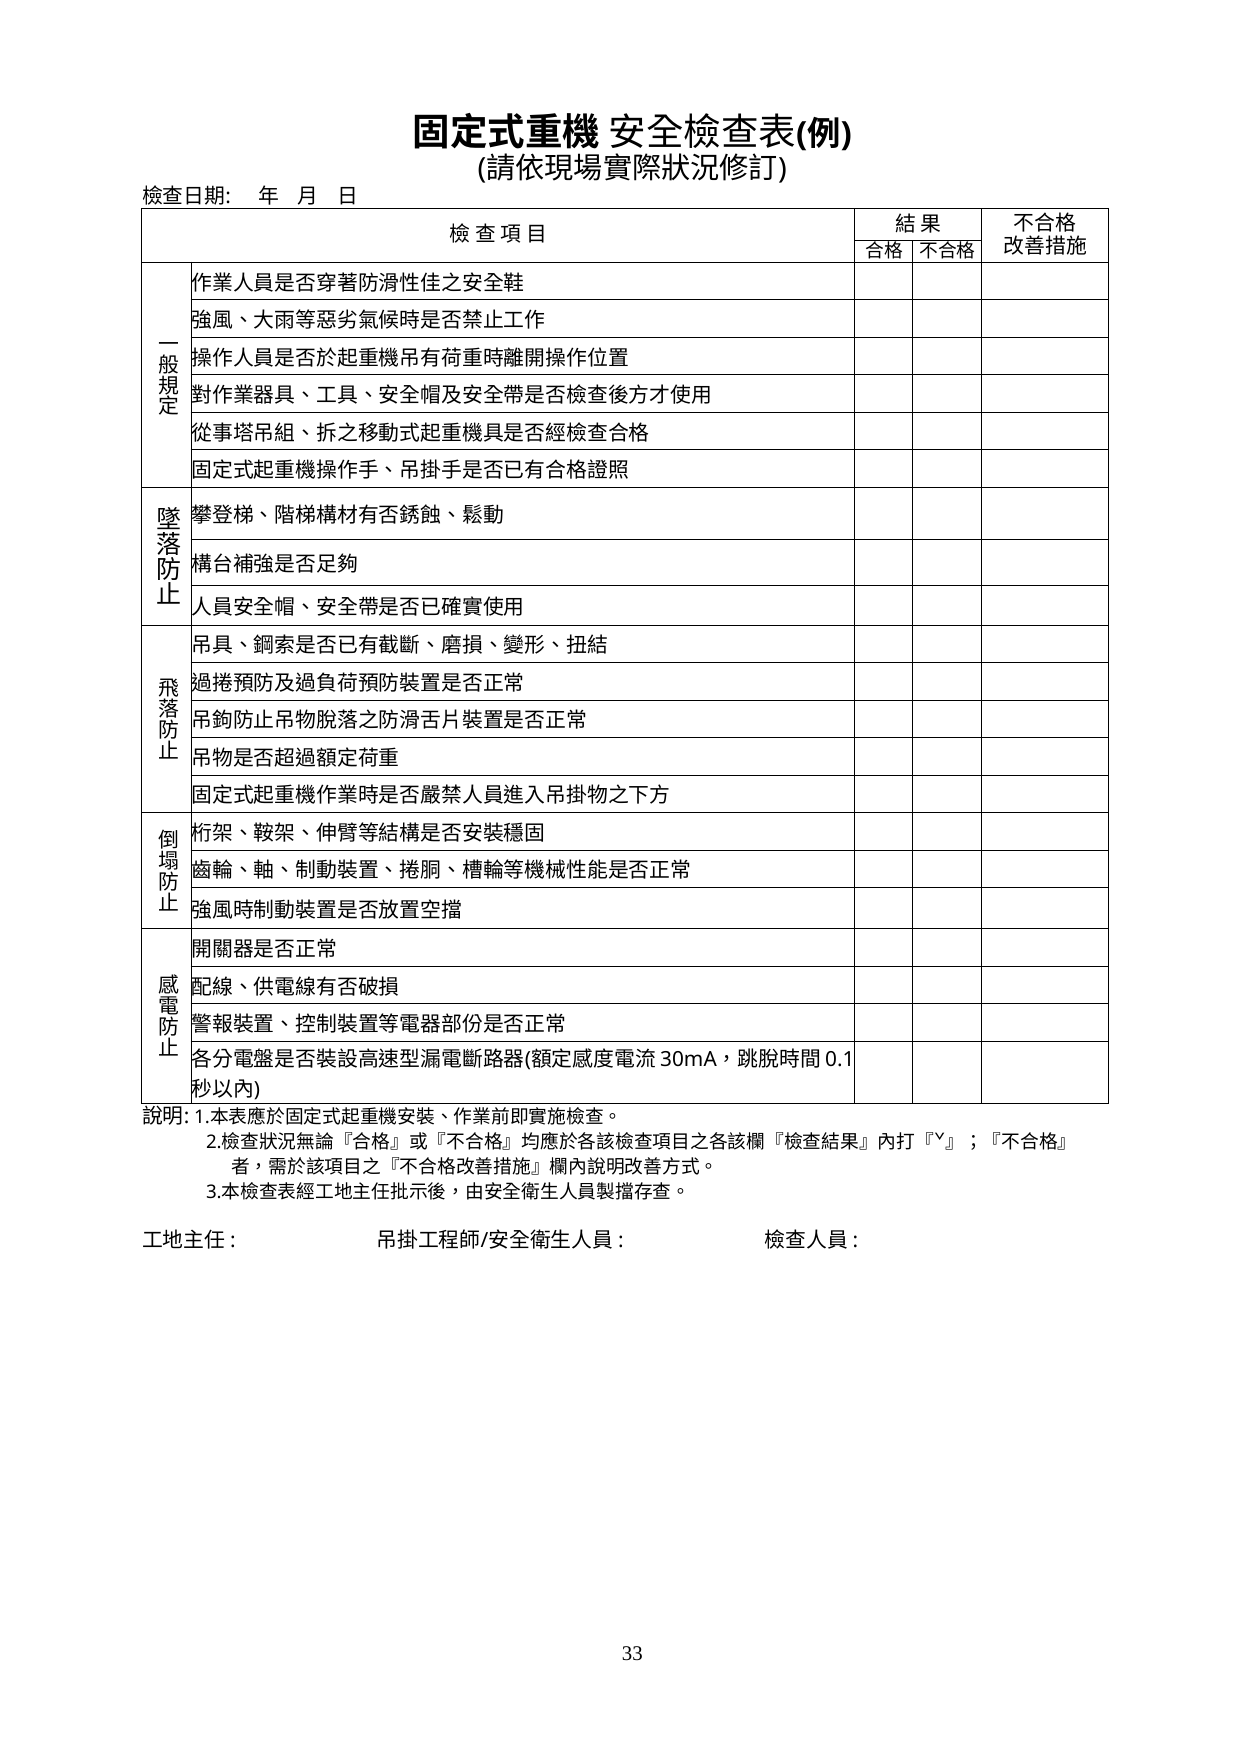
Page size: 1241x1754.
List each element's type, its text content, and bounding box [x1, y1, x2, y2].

table_cell 齒輪、軸、制動裝置、捲胴、槽輪等機械性能是否正常 [192, 851, 854, 887]
table_cell 桁架、鞍架、伸臂等結構是否安裝穩固 [192, 813, 854, 849]
table_cell [982, 701, 1108, 737]
table_cell 強風時制動裝置是否放置空擋 [192, 888, 854, 928]
table_cell [913, 300, 981, 337]
table_cell [913, 967, 981, 1003]
table_cell 飛落防止 [142, 626, 191, 812]
table_cell [855, 488, 912, 538]
table_cell [982, 738, 1108, 774]
table_cell [982, 375, 1108, 412]
table_cell 倒塌防止 [142, 813, 191, 928]
table_cell 吊具、鋼索是否已有截斷、磨損、變形、扭結 [192, 626, 854, 662]
text 檢查日期: 年 月 日 [142, 185, 1122, 208]
table_cell [982, 300, 1108, 337]
table_cell [982, 888, 1108, 928]
table_cell [855, 813, 912, 849]
table_cell [982, 488, 1108, 538]
table_cell [982, 663, 1108, 699]
table_cell [913, 888, 981, 928]
table_cell 合格 [855, 241, 912, 262]
table_cell 固定式起重機操作手、吊掛手是否已有合格證照 [192, 450, 854, 487]
table_cell [855, 738, 912, 774]
table_cell [855, 450, 912, 487]
table_cell [982, 586, 1108, 624]
subtitle 固定式重機 安全檢查表(例) [142, 113, 1122, 153]
table_cell [855, 375, 912, 412]
table_cell [913, 1004, 981, 1041]
table_cell [913, 540, 981, 585]
table_cell 感電防止 [142, 929, 191, 1102]
table_cell [913, 1042, 981, 1102]
table_cell [913, 929, 981, 966]
table_cell [982, 626, 1108, 662]
table_cell [913, 701, 981, 737]
table_cell [913, 663, 981, 699]
table_cell [855, 1042, 912, 1102]
table_cell 固定式起重機作業時是否嚴禁人員進入吊掛物之下方 [192, 776, 854, 812]
text 2.檢查狀況無論『合格』或『不合格』均應於各該檢查項目之各該欄『檢查結果』內打『ˇ』；『不合格』者，需於該項目之『不合格改善措施』欄內說明改善方式。 [206, 1128, 1084, 1178]
table_cell [982, 776, 1108, 812]
table_cell [913, 338, 981, 374]
table_cell [855, 300, 912, 337]
table_cell 對作業器具、工具、安全帽及安全帶是否檢查後方才使用 [192, 375, 854, 412]
table_cell [982, 929, 1108, 966]
table_cell [855, 776, 912, 812]
table_cell [913, 851, 981, 887]
table_cell 開關器是否正常 [192, 929, 854, 966]
table_cell [913, 626, 981, 662]
text 工地主任 : 吊掛工程師/安全衛生人員 : 檢查人員 : [142, 1229, 1122, 1252]
table_cell [913, 488, 981, 538]
table_cell [855, 1004, 912, 1041]
table_cell [855, 540, 912, 585]
table_cell [982, 813, 1108, 849]
table_cell 從事塔吊組、拆之移動式起重機具是否經檢查合格 [192, 413, 854, 449]
table_cell 墜落防止 [142, 488, 191, 624]
table_cell [913, 738, 981, 774]
table_header 不合格 改善措施 [982, 209, 1108, 262]
table_cell 操作人員是否於起重機吊有荷重時離開操作位置 [192, 338, 854, 374]
table_cell 強風、大雨等惡劣氣候時是否禁止工作 [192, 300, 854, 337]
table_cell [982, 540, 1108, 585]
table_cell [855, 413, 912, 449]
table_cell [913, 413, 981, 449]
table_cell [913, 375, 981, 412]
text (請依現場實際狀況修訂) [142, 153, 1122, 185]
table_cell [855, 701, 912, 737]
table_header 檢 查 項 目 [142, 209, 854, 262]
table_cell 警報裝置、控制裝置等電器部份是否正常 [192, 1004, 854, 1041]
table_cell 人員安全帽、安全帶是否已確實使用 [192, 586, 854, 624]
table_cell [855, 338, 912, 374]
table_cell [982, 967, 1108, 1003]
text 3.本檢查表經工地主任批示後，由安全衛生人員製擋存查。 [206, 1178, 1084, 1203]
table_cell [982, 413, 1108, 449]
table_cell 不合格 [913, 241, 981, 262]
table_cell [855, 263, 912, 299]
table_cell [913, 813, 981, 849]
table_cell 一般規定 [142, 263, 191, 487]
table_cell [913, 776, 981, 812]
table_cell [982, 338, 1108, 374]
table_cell [982, 450, 1108, 487]
table_cell [913, 586, 981, 624]
table_cell 構台補強是否足夠 [192, 540, 854, 585]
table_cell [855, 888, 912, 928]
table_cell 各分電盤是否裝設高速型漏電斷路器(額定感度電流30mA，跳脫時間0.1秒以內) [192, 1042, 854, 1102]
table_cell [855, 851, 912, 887]
table_cell [913, 263, 981, 299]
text 說明: 1.本表應於固定式起重機安裝、作業前即實施檢查。 [142, 1103, 1122, 1128]
table_cell 吊鉤防止吊物脫落之防滑舌片裝置是否正常 [192, 701, 854, 737]
table_cell [982, 851, 1108, 887]
table_cell [855, 586, 912, 624]
table_cell [982, 1004, 1108, 1041]
table_cell [855, 663, 912, 699]
table_cell 吊物是否超過額定荷重 [192, 738, 854, 774]
table_cell [913, 450, 981, 487]
table_cell 配線、供電線有否破損 [192, 967, 854, 1003]
table_cell [855, 929, 912, 966]
table_cell [982, 263, 1108, 299]
table_cell [855, 967, 912, 1003]
table_cell 過捲預防及過負荷預防裝置是否正常 [192, 663, 854, 699]
table_cell 攀登梯、階梯構材有否銹蝕、鬆動 [192, 488, 854, 538]
table_header 結 果 [855, 209, 981, 240]
table_cell 作業人員是否穿著防滑性佳之安全鞋 [192, 263, 854, 299]
table_cell [855, 626, 912, 662]
table_cell [982, 1042, 1108, 1102]
